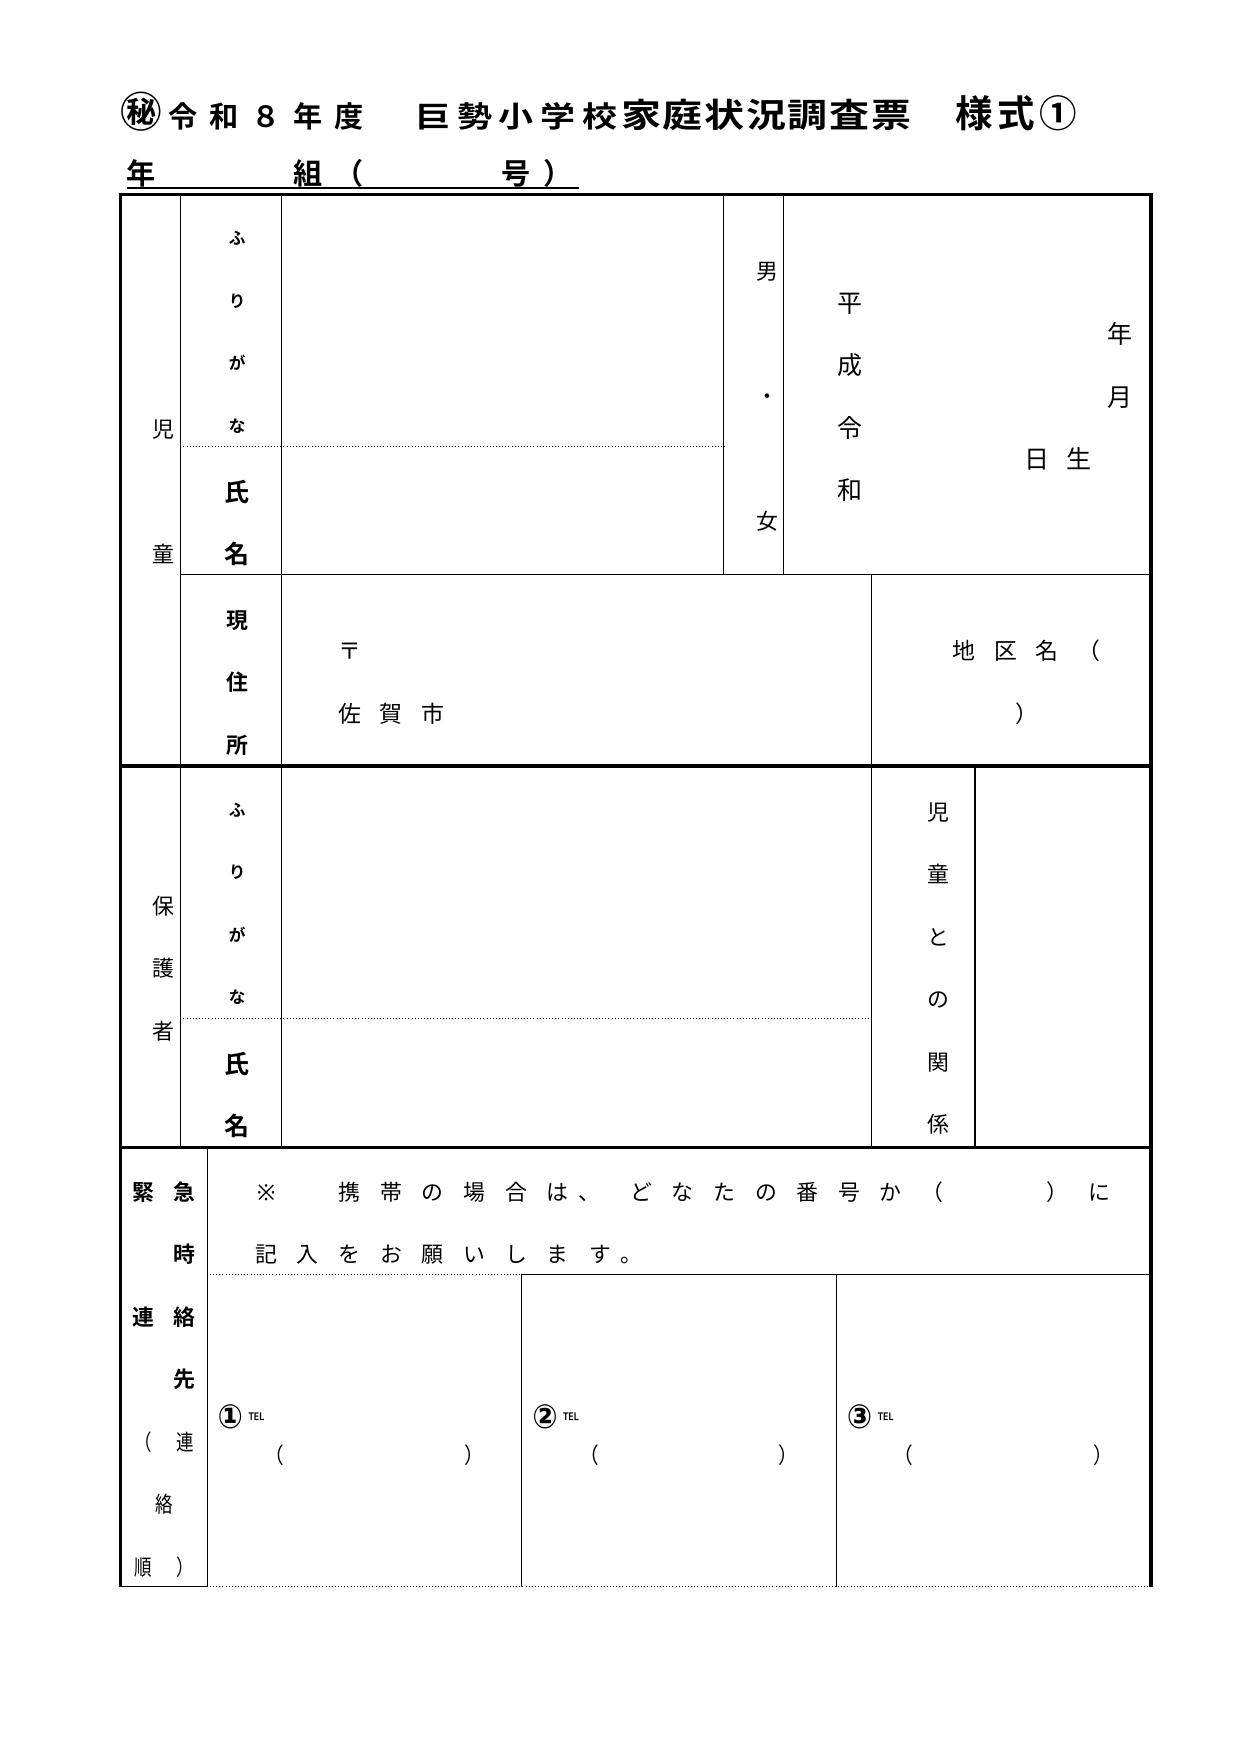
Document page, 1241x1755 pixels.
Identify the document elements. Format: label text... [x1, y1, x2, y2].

table_header 平成 令和 [784, 196, 872, 574]
table_cell 地区名（ ） [872, 575, 1149, 764]
table_cell 氏 名 [181, 446, 281, 574]
table_header ふりがな [181, 196, 281, 446]
table_cell ① ℡ （ ） [208, 1274, 521, 1586]
table_header [282, 196, 723, 446]
table_cell [282, 446, 723, 574]
table_cell 保護者 [122, 768, 180, 1146]
table_cell 児童との関係 [872, 768, 974, 1146]
table_cell ふりがな [181, 768, 281, 1017]
text ㊙令和８年度 巨勢小学校家庭状況調査票 様式① 年 組（ 号） [120, 67, 1131, 192]
table_cell ② ℡ （ ） [522, 1275, 836, 1586]
table_header 年 月 日生 [872, 196, 1149, 574]
table_cell 〒 佐賀市 [282, 575, 871, 764]
table_cell [976, 768, 1149, 1146]
table_cell 緊急時 連絡先 （連絡順） [122, 1149, 207, 1586]
table_cell ※携帯の場合は、どなたの番号か（ ）に記入をお願いします。 [208, 1149, 1149, 1274]
table_cell 氏 名 [181, 1018, 281, 1146]
table_cell ③ ℡ （ ） [837, 1275, 1149, 1586]
table_cell 現住所 [181, 575, 281, 764]
table_cell [282, 768, 871, 1017]
table_header 男 ・ 女 [724, 196, 783, 574]
table_header 児 童 [122, 196, 180, 764]
table_cell [282, 1018, 871, 1146]
